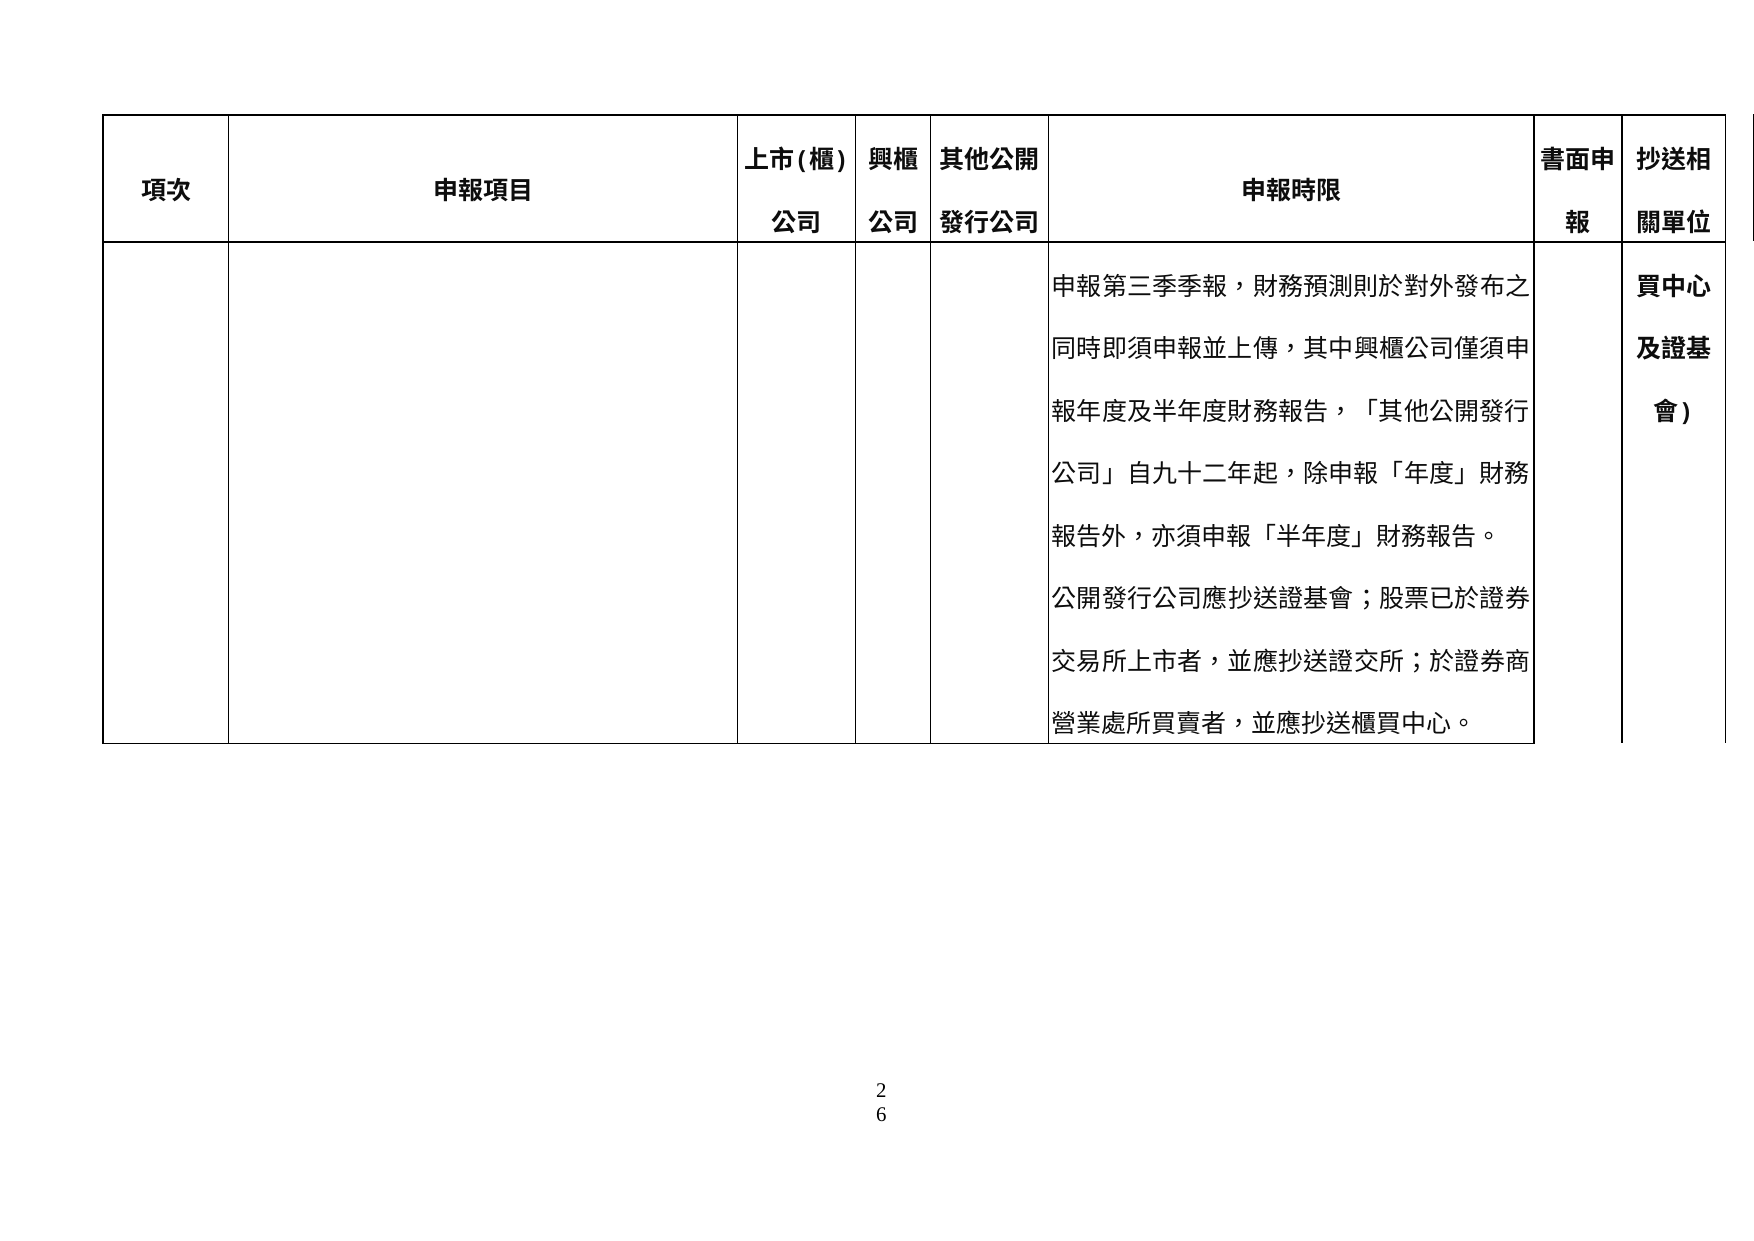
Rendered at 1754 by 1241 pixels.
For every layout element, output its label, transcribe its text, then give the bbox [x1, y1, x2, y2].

table_cell [1535, 243, 1621, 742]
table_header 上市(櫃)公司 [738, 116, 855, 241]
table_header 其他公開發行公司 [931, 116, 1048, 241]
table_header 書面申報 [1535, 116, 1621, 241]
table_cell [738, 243, 855, 742]
table_header 申報時限 [1049, 116, 1533, 241]
table_cell [931, 243, 1048, 742]
table_cell [1726, 241, 1754, 742]
table_cell 申報第三季季報，財務預測則於對外發布之同時即須申報並上傳，其中興櫃公司僅須申報年度及半年度財務報告，「其他公開發行公司」自九十二年起，除申報「年度」財務報告外，亦須申報「半年度」財務報告。 公開發行公司應抄送證基會；股票已於證券交易所上市者，並應抄送證交所；於證券商營業處所買賣者，並應抄送櫃買中心。 [1049, 243, 1533, 742]
table_header 申報項目 [229, 116, 737, 241]
table_header 項次 [104, 116, 228, 241]
table_header [1726, 114, 1753, 241]
table_cell [104, 243, 228, 742]
table_header 抄送相關單位 [1623, 116, 1725, 241]
table_cell 買中心及證基會) [1623, 243, 1725, 742]
table_header 興櫃公司 [856, 116, 930, 241]
table_cell [229, 243, 737, 742]
table_cell [856, 243, 930, 742]
